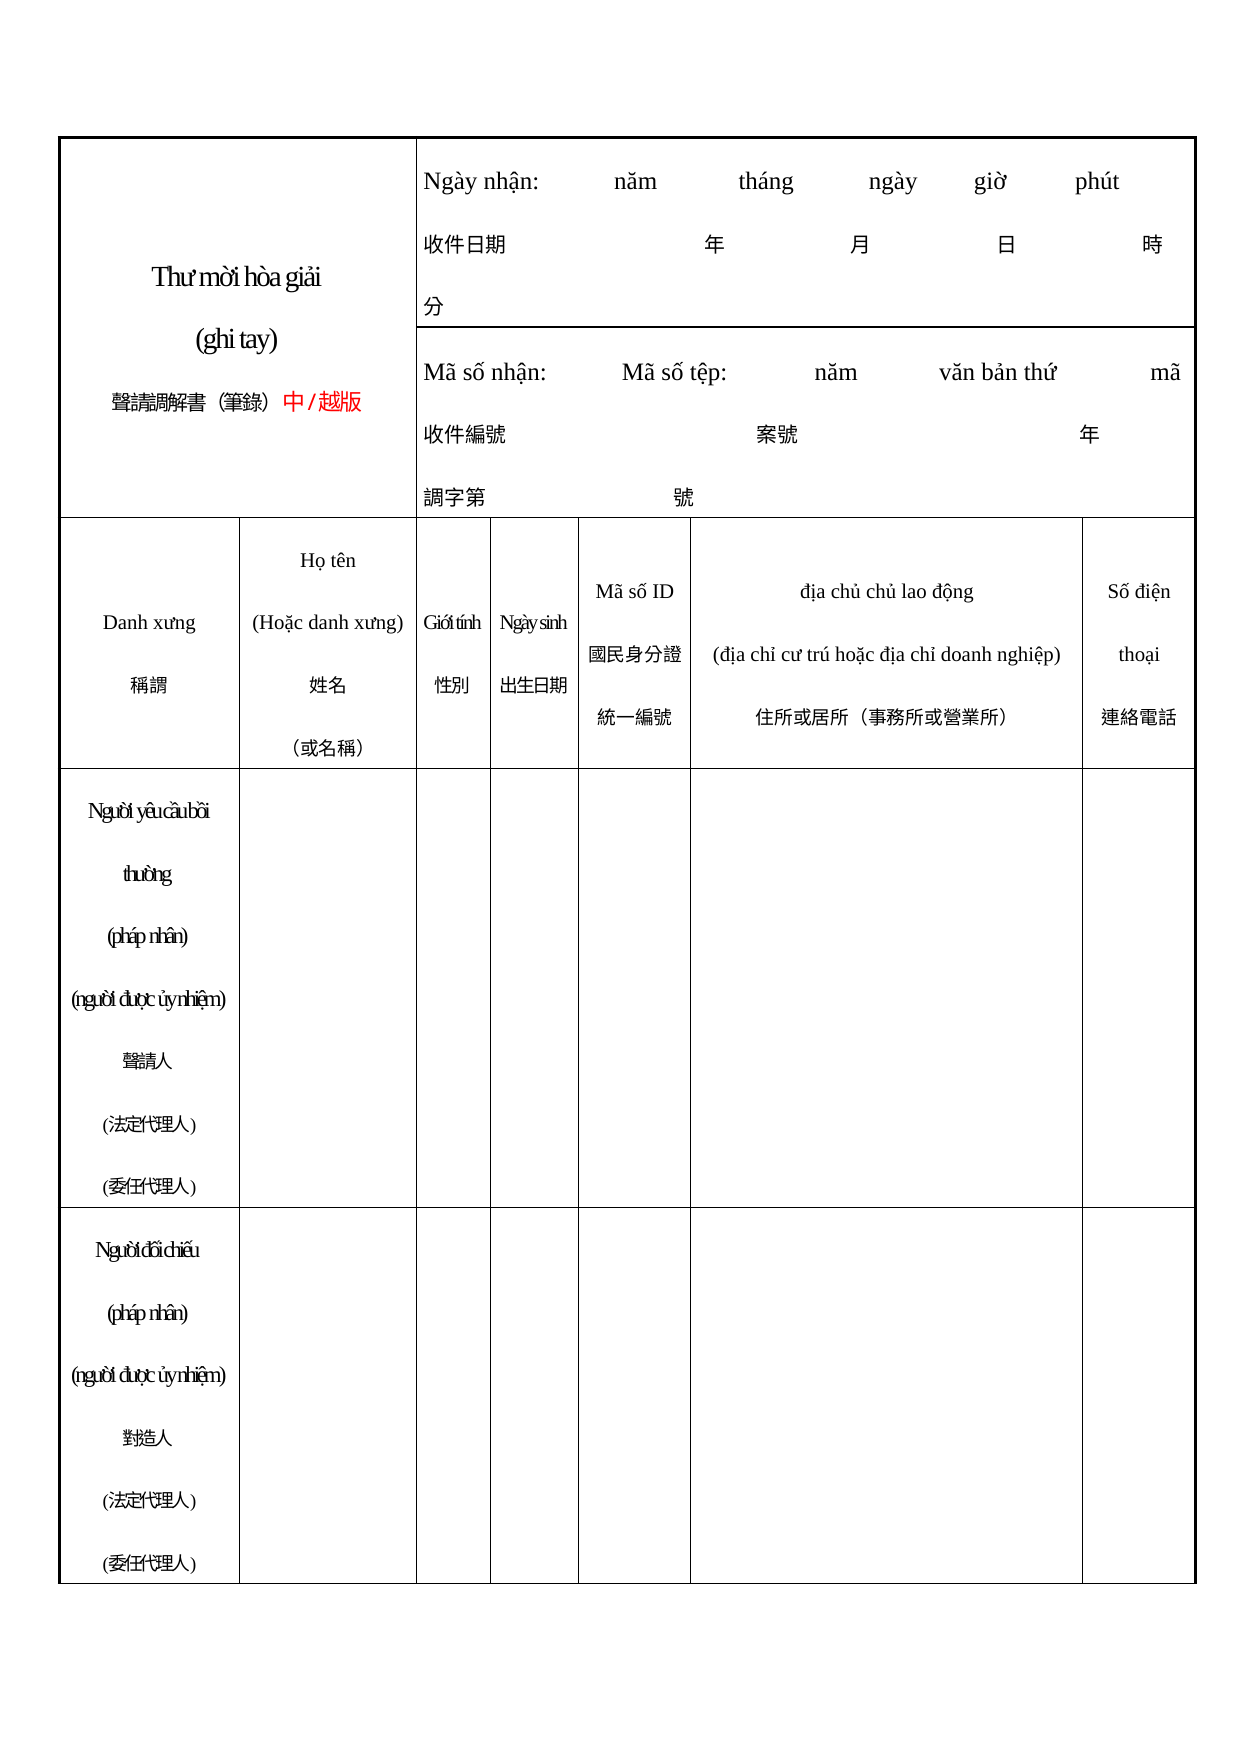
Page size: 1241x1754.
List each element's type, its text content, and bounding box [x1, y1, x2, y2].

table_cell [579, 769, 690, 1207]
table_cell Người đối chiếu (pháp nhân) (người được ủy nhiệm) 對造人 (法定代理人) (委任代理人) [61, 1208, 239, 1583]
table_cell [240, 1208, 416, 1583]
table_cell Số điện thoại 連絡電話 [1083, 518, 1194, 768]
table_cell [691, 769, 1082, 1207]
table_cell Họ tên (Hoặc danh xưng) 姓名 （或名稱） [240, 518, 416, 768]
table_header Ngày nhận: năm tháng ngày giờ phút 收件日期 年 月 日 時 分 [417, 139, 1194, 326]
table_cell [240, 769, 416, 1207]
table_cell Giới tính 性別 [417, 518, 490, 768]
table_cell [417, 769, 490, 1207]
table_cell [1083, 769, 1194, 1207]
table_cell Người yêu cầu bồi thường (pháp nhân) (người được ủy nhiệm) 聲請人 (法定代理人) (委任代理人) [61, 769, 239, 1207]
table_cell Ngày sinh 出生日期 [491, 518, 578, 768]
table_cell [491, 1208, 578, 1583]
table_cell Danh xưng 稱謂 [61, 518, 239, 768]
table_cell địa chủ chủ lao động (địa chỉ cư trú hoặc địa chỉ doanh nghiệp) 住所或居所（事務所或營業所） [691, 518, 1082, 768]
table_header Thư mời hòa giải (ghi tay) 聲請調解書（筆錄）中/越版 [61, 139, 416, 517]
table_cell Mã số nhận: Mã số tệp: năm văn bản thứ mã 收件編號 案號 年 調字第 號 [417, 328, 1194, 517]
table_cell [1083, 1208, 1194, 1583]
table_cell [417, 1208, 490, 1583]
table_cell [579, 1208, 690, 1583]
table_cell Mã số ID 國民身分證 統一編號 [579, 518, 690, 768]
table_cell [491, 769, 578, 1207]
table_cell [691, 1208, 1082, 1583]
